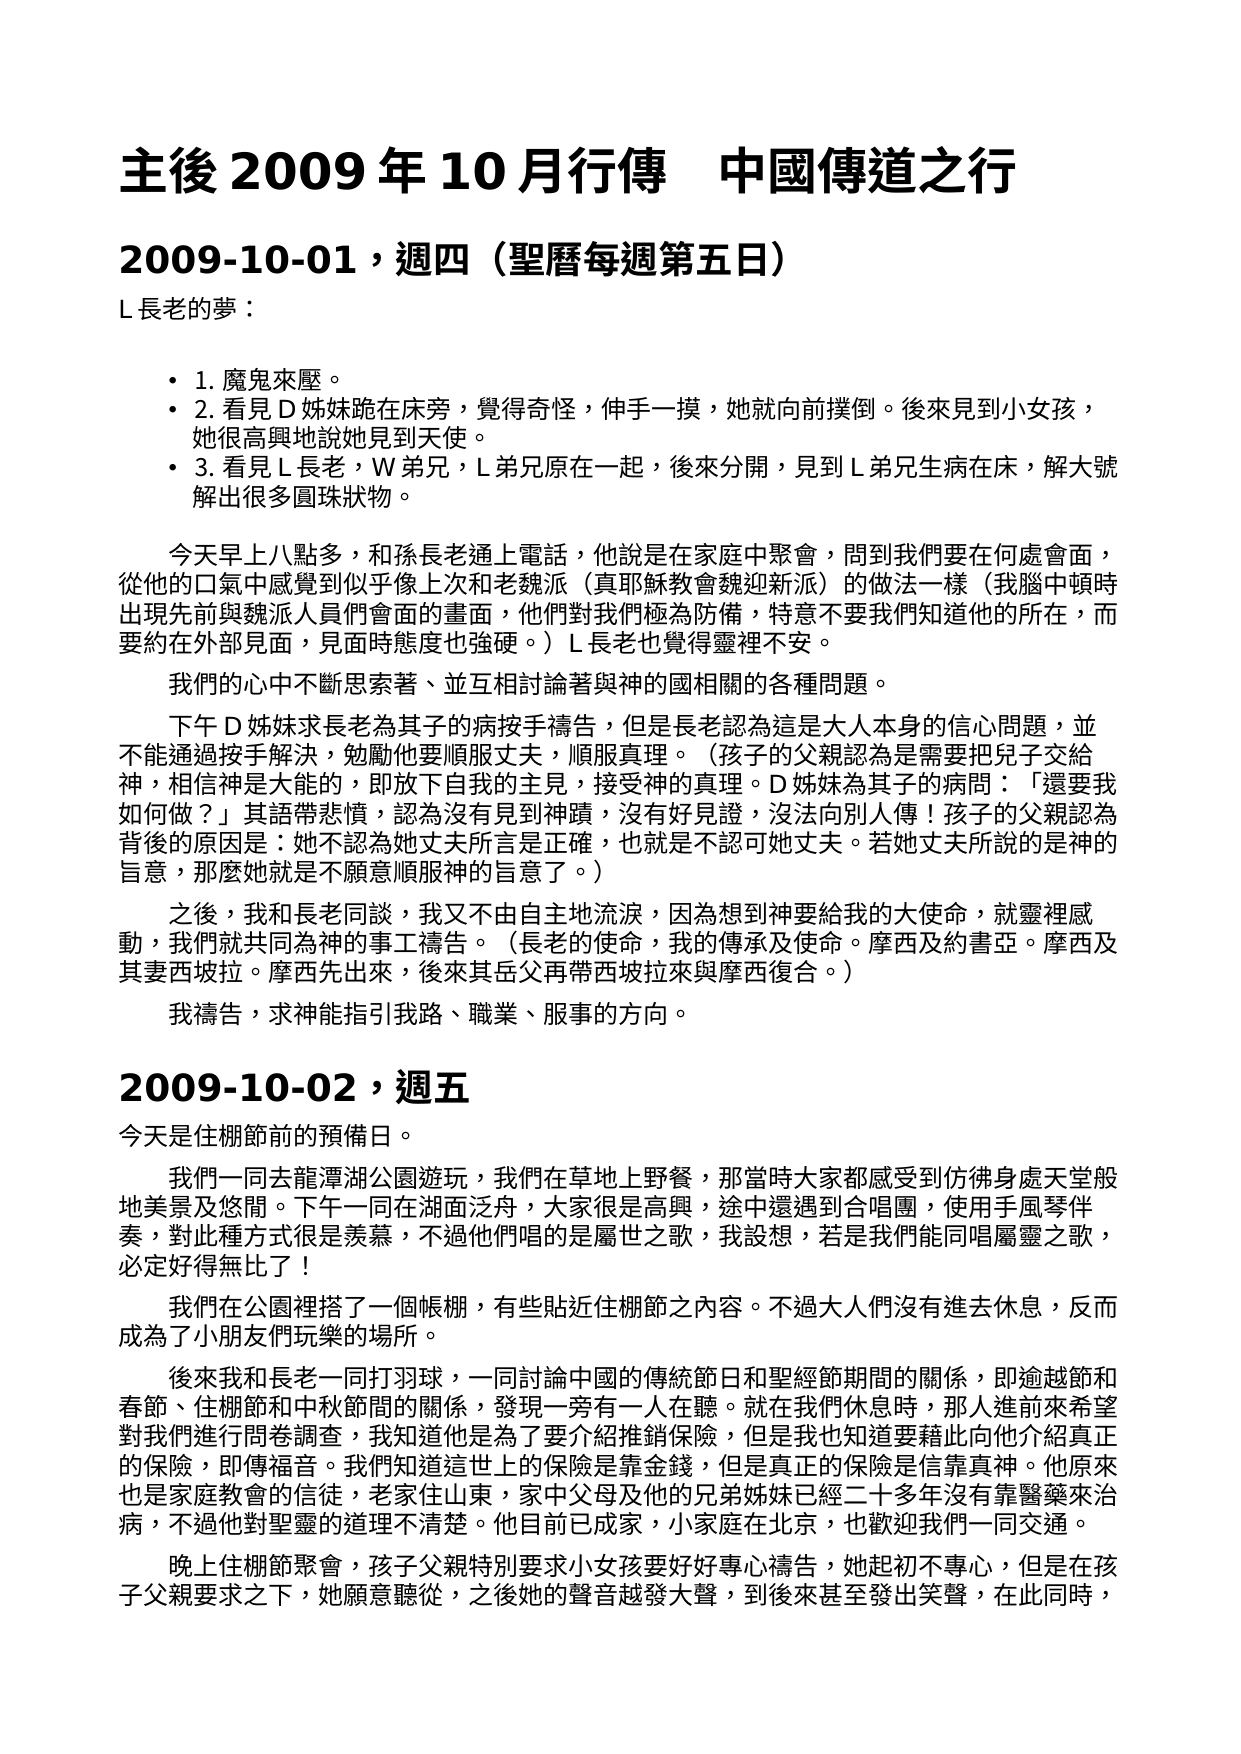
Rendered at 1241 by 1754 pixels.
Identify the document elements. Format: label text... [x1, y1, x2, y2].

text 今天早上八點多，和孫長老通上電話，他說是在家庭中聚會，問到我們要在何處會面，從他的口氣中感覺到似乎像上次和老魏派（真耶穌教會魏迎新派）的做法一樣（我腦中頓時出現先前與魏派人員們會面的畫面，他們對我們極為防備，特意不要我們知道他的所在，而要約在外部見面，見面時態度也強硬。）L長老也覺得靈裡不安。 [118, 541, 1122, 658]
text 我們一同去龍潭湖公園遊玩，我們在草地上野餐，那當時大家都感受到仿彿身處天堂般地美景及悠閒。下午一同在湖面泛舟，大家很是高興，途中還遇到合唱團，使用手風琴伴奏，對此種方式很是羨慕，不過他們唱的是屬世之歌，我設想，若是我們能同唱屬靈之歌，必定好得無比了！ [118, 1164, 1122, 1281]
text 之後，我和長老同談，我又不由自主地流淚，因為想到神要給我的大使命，就靈裡感動，我們就共同為神的事工禱告。（長老的使命，我的傳承及使命。摩西及約書亞。摩西及其妻西坡拉。摩西先出來，後來其岳父再帶西坡拉來與摩西復合。） [118, 900, 1122, 987]
list ⒈魔鬼來壓。 [177, 366, 1122, 395]
text 後來我和長老一同打羽球，一同討論中國的傳統節日和聖經節期間的關係，即逾越節和春節、住棚節和中秋節間的關係，發現一旁有一人在聽。就在我們休息時，那人進前來希望對我們進行問卷調查，我知道他是為了要介紹推銷保險，但是我也知道要藉此向他介紹真正的保險，即傳福音。我們知道這世上的保險是靠金錢，但是真正的保險是信靠真神。他原來也是家庭教會的信徒，老家住山東，家中父母及他的兄弟姊妹已經二十多年沒有靠醫藥來治病，不過他對聖靈的道理不清楚。他目前已成家，小家庭在北京，也歡迎我們一同交通。 [118, 1364, 1122, 1539]
subtitle 2009-10-02，週五 [118, 1066, 1122, 1110]
subtitle 2009-10-01，週四（聖曆每週第五日） [118, 239, 1122, 282]
text 下午D姊妹求長老為其子的病按手禱告，但是長老認為這是大人本身的信心問題，並不能通過按手解決，勉勵他要順服丈夫，順服真理。（孩子的父親認為是需要把兒子交給神，相信神是大能的，即放下自我的主見，接受神的真理。D姊妹為其子的病問：「還要我如何做？」其語帶悲憤，認為沒有見到神蹟，沒有好見證，沒法向別人傳！孩子的父親認為背後的原因是：她不認為她丈夫所言是正確，也就是不認可她丈夫。若她丈夫所說的是神的旨意，那麼她就是不願意順服神的旨意了。） [118, 712, 1122, 887]
list ⒉看見D姊妹跪在床旁，覺得奇怪，伸手一摸，她就向前撲倒。後來見到小女孩，她很高興地說她見到天使。 [177, 395, 1122, 454]
text 我禱告，求神能指引我路、職業、服事的方向。 [118, 1000, 1122, 1029]
list ⒊看見L長老，W弟兄，L弟兄原在一起，後來分開，見到L弟兄生病在床，解大號解出很多圓珠狀物。 [177, 454, 1122, 512]
text 今天是住棚節前的預備日。 [118, 1123, 1122, 1152]
text 我們的心中不斷思索著、並互相討論著與神的國相關的各種問題。 [118, 671, 1122, 700]
text 晚上住棚節聚會，孩子父親特別要求小女孩要好好專心禱告，她起初不專心，但是在孩子父親要求之下，她願意聽從，之後她的聲音越發大聲，到後來甚至發出笑聲，在此同時， [118, 1552, 1122, 1610]
text L長老的夢： [118, 295, 1122, 324]
subtitle 主後2009年10月行傳 中國傳道之行 [118, 143, 1122, 201]
text 我們在公園裡搭了一個帳棚，有些貼近住棚節之內容。不過大人們沒有進去休息，反而成為了小朋友們玩樂的場所。 [118, 1293, 1122, 1352]
